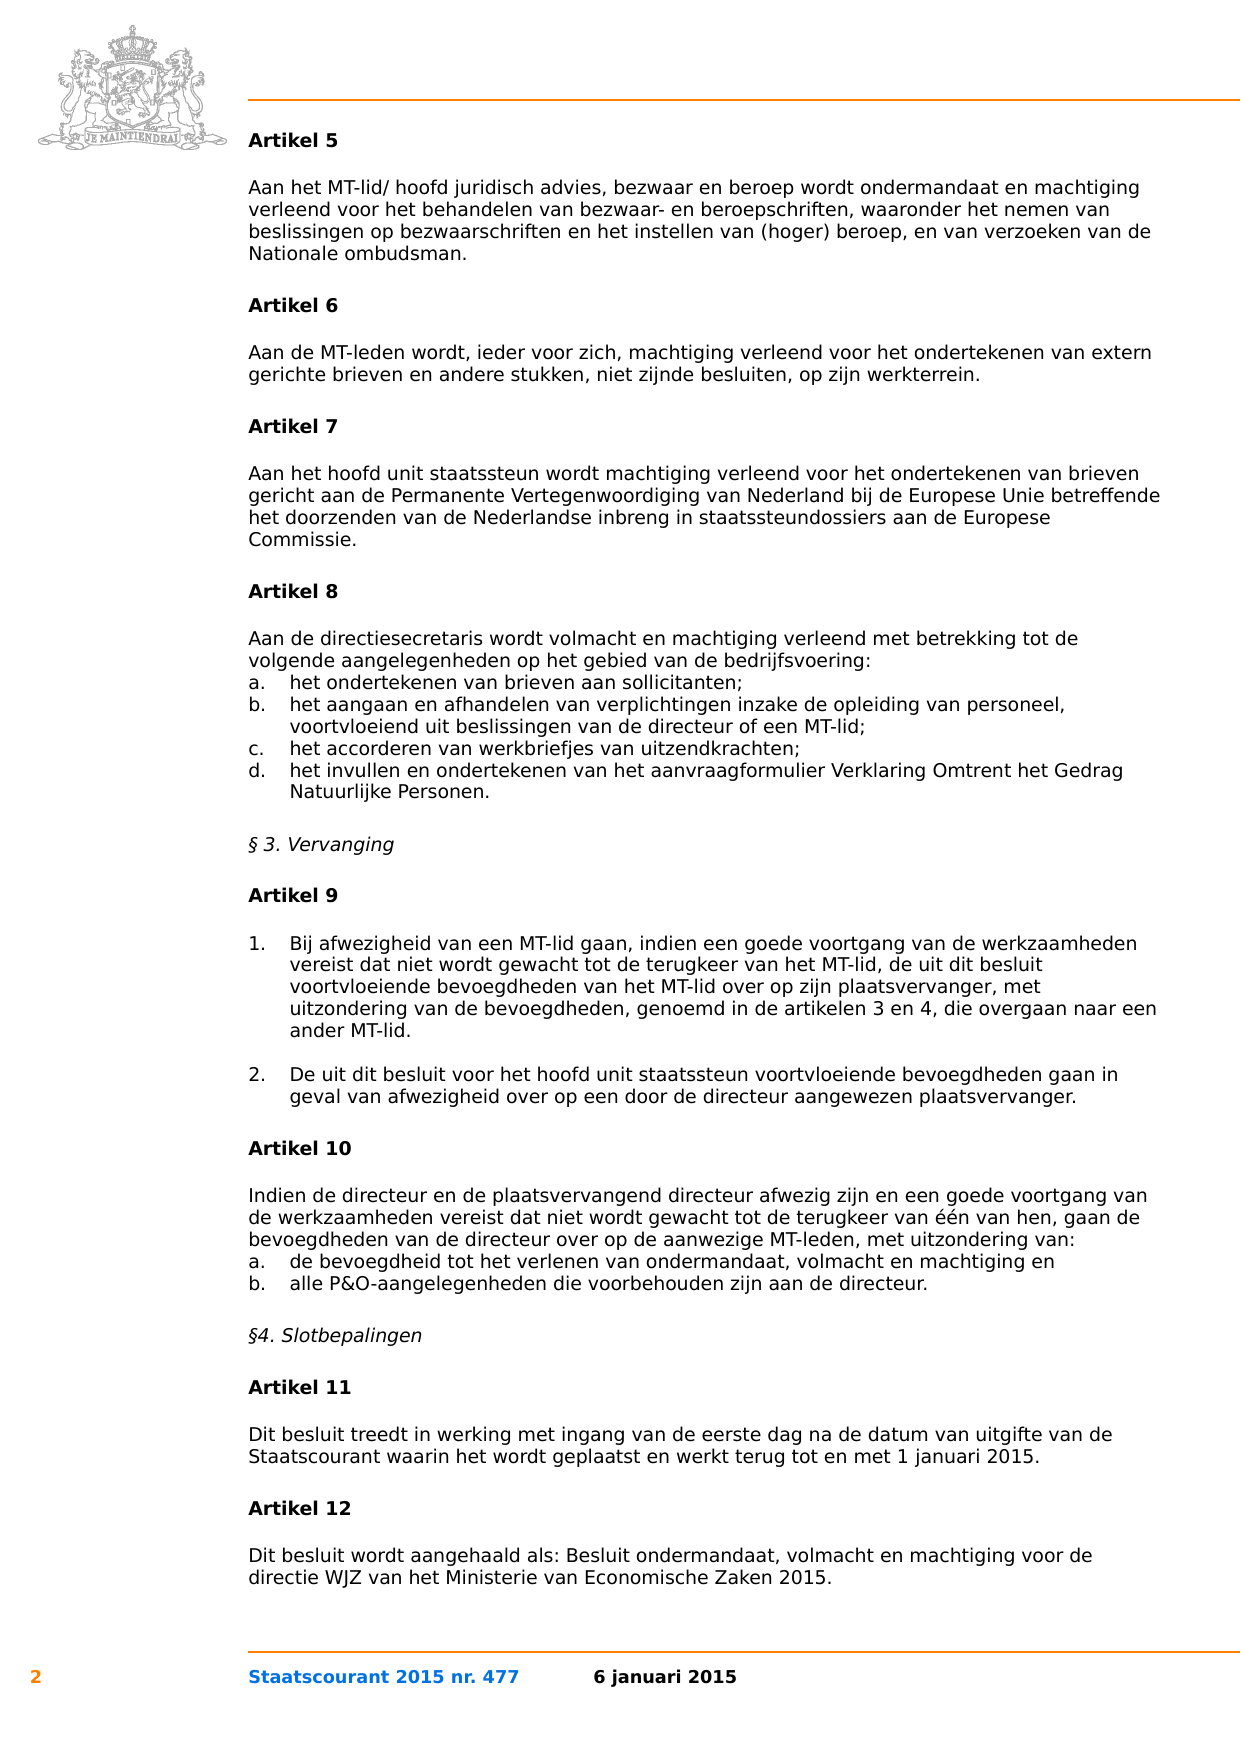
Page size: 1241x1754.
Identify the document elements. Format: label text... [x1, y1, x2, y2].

text 1. Bij afwezigheid van een MT-lid gaan, indien een goede voortgang van de werkzaamheden vereist dat niet wordt gewacht tot de terugkeer van het MT-lid, de uit dit besluit voortvloeiende bevoegdheden van het MT-lid over op zijn plaatsvervanger, met uitzondering van de bevoegdheden, genoemd in de artikelen 3 en 4, die overgaan naar een ander MT-lid. [248, 932, 1163, 1042]
text 2. De uit dit besluit voor het hoofd unit staatssteun voortvloeiende bevoegdheden gaan in geval van afwezigheid over op een door de directeur aangewezen plaatsvervanger. [248, 1064, 1163, 1108]
subtitle Artikel 9 [248, 885, 1163, 907]
text c. het accorderen van werkbriefjes van uitzendkrachten; [248, 737, 1163, 759]
subtitle Artikel 10 [248, 1138, 1163, 1160]
subtitle §4. Slotbepalingen [248, 1325, 1163, 1347]
subtitle § 3. Vervanging [248, 833, 1163, 855]
subtitle Artikel 7 [248, 416, 1163, 438]
text b. alle P&O-aangelegenheden die voorbehouden zijn aan de directeur. [248, 1273, 1163, 1295]
picture [38, 25, 227, 150]
text Aan de directiesecretaris wordt volmacht en machtiging verleend met betrekking tot de volgende aangelegenheden op het gebied van de bedrijfsvoering: [248, 628, 1163, 672]
text Dit besluit treedt in werking met ingang van de eerste dag na de datum van uitgifte van de Staatscourant waarin het wordt geplaatst en werkt terug tot en met 1 januari 2015. [248, 1424, 1163, 1468]
text Aan de MT-leden wordt, ieder voor zich, machtiging verleend voor het ondertekenen van extern gerichte brieven en andere stukken, niet zijnde besluiten, op zijn werkterrein. [248, 342, 1163, 386]
text d. het invullen en ondertekenen van het aanvraagformulier Verklaring Omtrent het Gedrag Natuurlijke Personen. [248, 759, 1163, 803]
subtitle Artikel 12 [248, 1498, 1163, 1520]
text Aan het MT-lid/ hoofd juridisch advies, bezwaar en beroep wordt ondermandaat en machtiging verleend voor het behandelen van bezwaar- en beroepschriften, waaronder het nemen van beslissingen op bezwaarschriften en het instellen van (hoger) beroep, en van verzoeken van de Nationale ombudsman. [248, 177, 1163, 265]
subtitle Artikel 6 [248, 295, 1163, 317]
subtitle Artikel 11 [248, 1377, 1163, 1399]
text a. de bevoegdheid tot het verlenen van ondermandaat, volmacht en machtiging en [248, 1251, 1163, 1273]
text Indien de directeur en de plaatsvervangend directeur afwezig zijn en een goede voortgang van de werkzaamheden vereist dat niet wordt gewacht tot de terugkeer van één van hen, gaan de bevoegdheden van de directeur over op de aanwezige MT-leden, met uitzondering van: [248, 1185, 1163, 1251]
text Dit besluit wordt aangehaald als: Besluit ondermandaat, volmacht en machtiging voor de directie WJZ van het Ministerie van Economische Zaken 2015. [248, 1545, 1163, 1589]
subtitle Artikel 5 [248, 130, 1163, 152]
text Aan het hoofd unit staatssteun wordt machtiging verleend voor het ondertekenen van brieven gericht aan de Permanente Vertegenwoordiging van Nederland bij de Europese Unie betreffende het doorzenden van de Nederlandse inbreng in staatssteundossiers aan de Europese Commissie. [248, 463, 1163, 551]
text a. het ondertekenen van brieven aan sollicitanten; [248, 672, 1163, 693]
text b. het aangaan en afhandelen van verplichtingen inzake de opleiding van personeel, voortvloeiend uit beslissingen van de directeur of een MT-lid; [248, 693, 1163, 737]
subtitle Artikel 8 [248, 581, 1163, 603]
